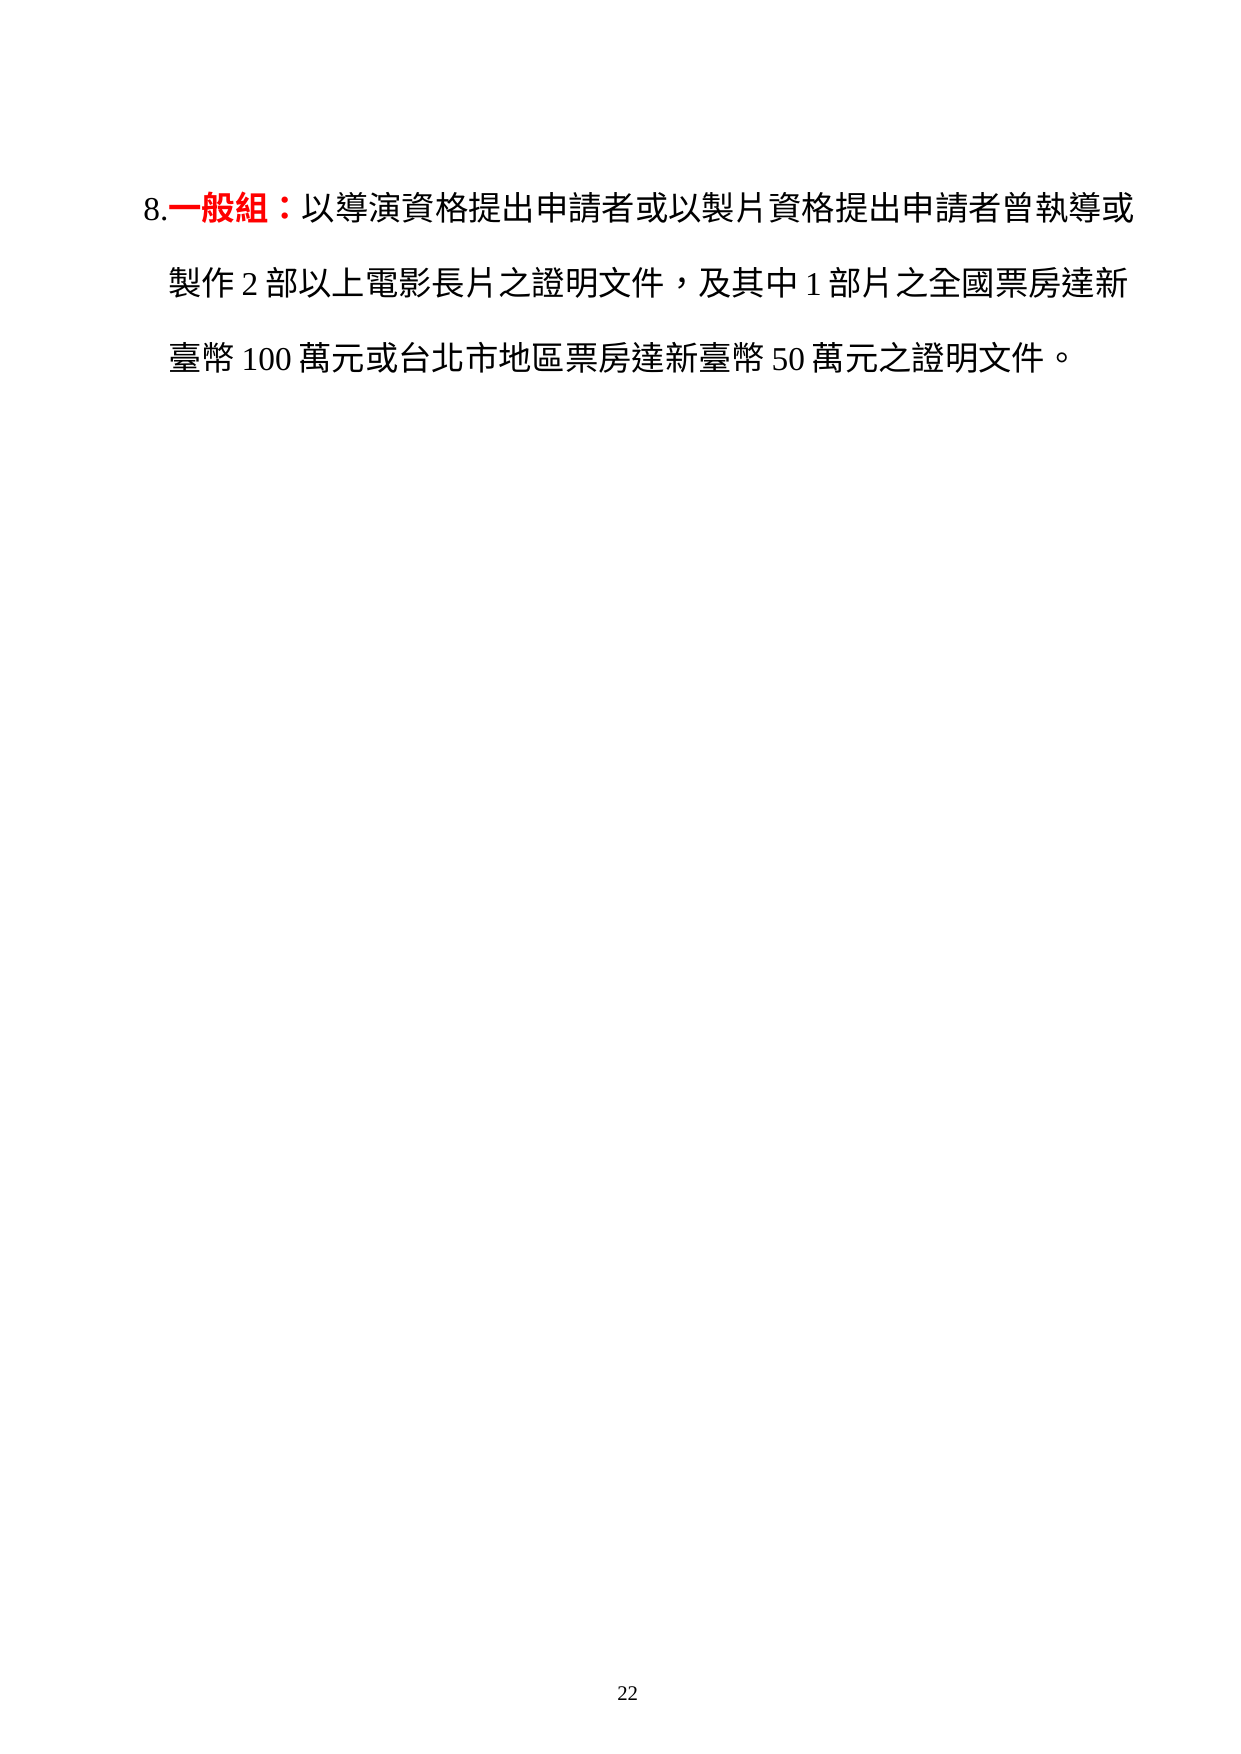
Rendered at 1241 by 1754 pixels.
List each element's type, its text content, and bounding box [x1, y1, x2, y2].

text 8.一般組：以導演資格提出申請者或以製片資格提出申請者曾執導或製作2部以上電影長片之證明文件，及其中1部片之全國票房達新臺幣100萬元或台北市地區票房達新臺幣50萬元之證明文件。 [143, 169, 1137, 394]
